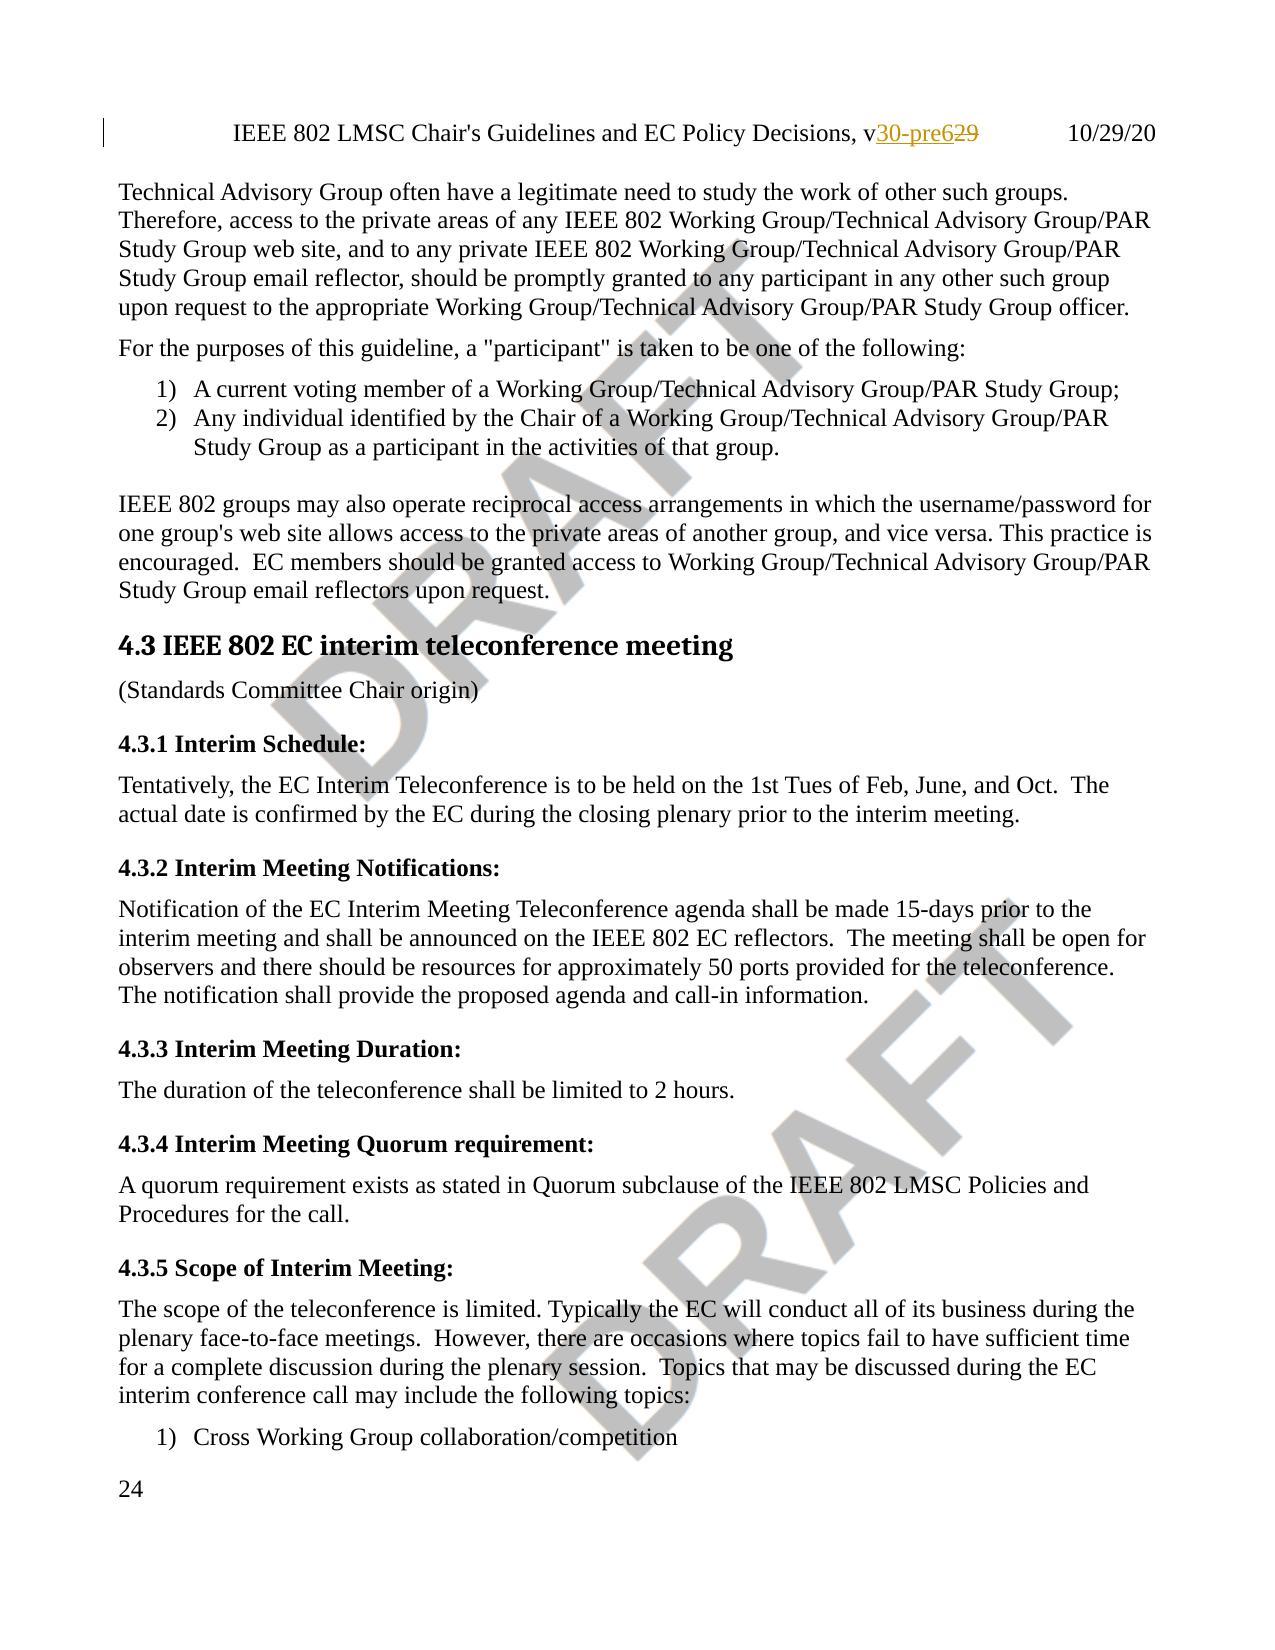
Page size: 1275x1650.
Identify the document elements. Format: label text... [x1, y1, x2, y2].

text The scope of the teleconference is limited. Typically the EC will conduct all of its business during the plenary face-to-face meetings. However, there are occasions where topics fail to have sufficient time for a complete discussion during the plenary session. Topics that may be discussed during the EC interim conference call may include the following topics: [118, 1294, 1157, 1409]
text (Standards Committee Chair origin) [118, 675, 1157, 704]
text The duration of the teleconference shall be limited to 2 hours. [118, 1075, 1157, 1104]
list A current voting member of a Working Group/Technical Advisory Group/PAR Study Group; [156, 374, 1157, 403]
picture [0, 0, 1275, 1650]
subtitle Interim Meeting Notifications: [118, 853, 1157, 882]
text For the purposes of this guideline, a "participant" is taken to be one of the following: [118, 333, 1157, 362]
subtitle Interim Meeting Quorum requirement: [118, 1129, 1157, 1158]
subtitle Scope of Interim Meeting: [118, 1253, 1157, 1282]
list Cross Working Group collaboration/competition [156, 1422, 1157, 1450]
text Notification of the EC Interim Meeting Teleconference agenda shall be made 15-days prior to the interim meeting and shall be announced on the IEEE 802 EC reflectors. The meeting shall be open for observers and there should be resources for approximately 50 ports provided for the teleconference. The notification shall provide the proposed agenda and call-in information. [118, 894, 1157, 1009]
text Technical Advisory Group often have a legitimate need to study the work of other such groups. Therefore, access to the private areas of any IEEE 802 Working Group/Technical Advisory Group/PAR Study Group web site, and to any private IEEE 802 Working Group/Technical Advisory Group/PAR Study Group email reflector, should be promptly granted to any participant in any other such group upon request to the appropriate Working Group/Technical Advisory Group/PAR Study Group officer. [118, 177, 1157, 321]
text A quorum requirement exists as stated in Quorum subclause of the IEEE 802 LMSC Policies and Procedures for the call. [118, 1170, 1157, 1228]
subtitle Interim Schedule: [118, 729, 1157, 758]
subtitle Interim Meeting Duration: [118, 1034, 1157, 1063]
subtitle IEEE 802 EC interim teleconference meeting [118, 629, 1157, 663]
list Any individual identified by the Chair of a Working Group/Technical Advisory Group/PAR Study Group as a participant in the activities of that group. [156, 403, 1157, 489]
text IEEE 802 groups may also operate reciprocal access arrangements in which the username/password for one group's web site allows access to the private areas of another group, and vice versa. This practice is encouraged. EC members should be granted access to Working Group/Technical Advisory Group/PAR Study Group email reflectors upon request. [118, 489, 1157, 604]
text Tentatively, the EC Interim Teleconference is to be held on the 1st Tues of Feb, June, and Oct. The actual date is confirmed by the EC during the closing plenary prior to the interim meeting. [118, 770, 1157, 828]
